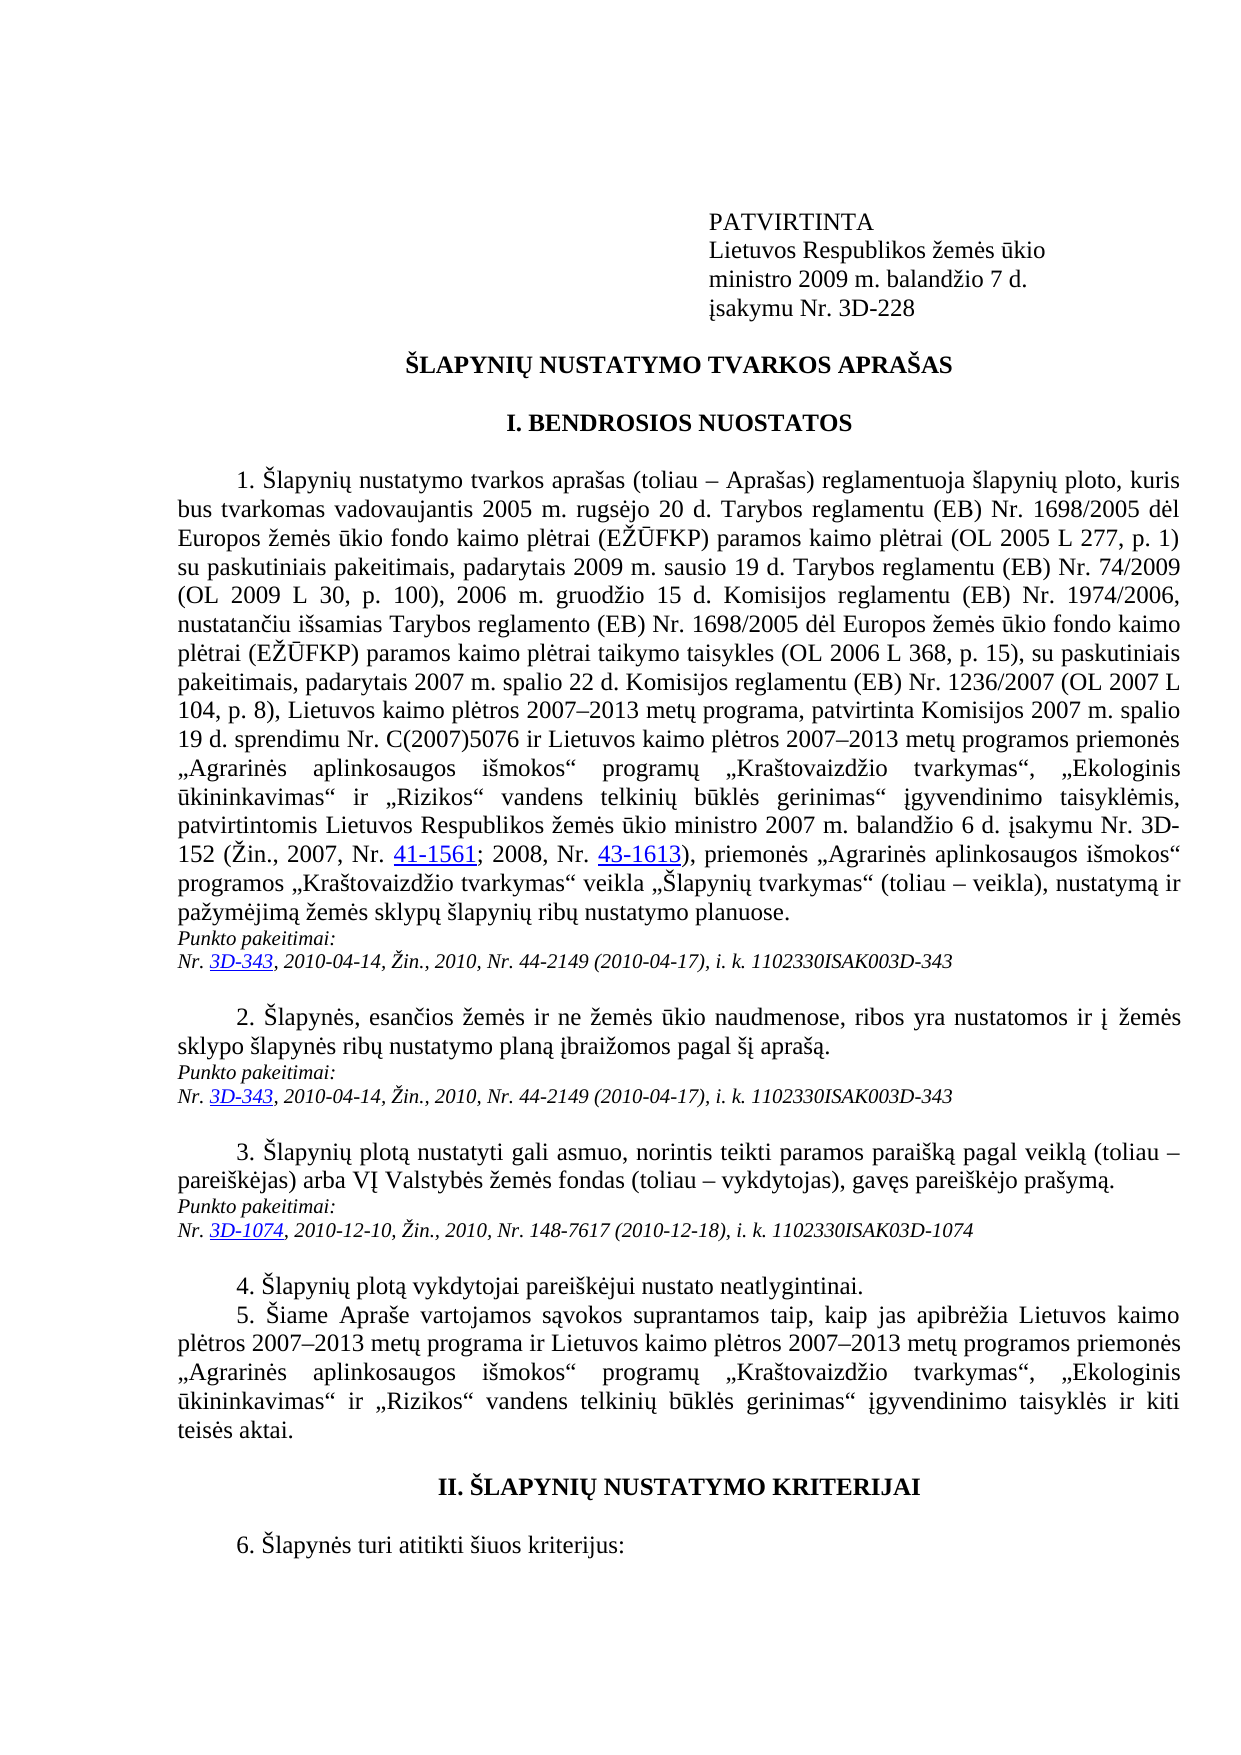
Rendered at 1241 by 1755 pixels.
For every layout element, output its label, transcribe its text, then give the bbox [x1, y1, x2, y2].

text 2. Šlapynės, esančios žemės ir ne žemės ūkio naudmenose, ribos yra nustatomos ir į žemės sklypo šlapynės ribų nustatymo planą įbraižomos pagal šį aprašą. [177, 1002, 1181, 1060]
text Punkto pakeitimai: [177, 925, 1181, 949]
text 1. Šlapynių nustatymo tvarkos aprašas (toliau – Aprašas) reglamentuoja šlapynių ploto, kuris bus tvarkomas vadovaujantis 2005 m. rugsėjo 20 d. Tarybos reglamentu (EB) Nr. 1698/2005 dėl Europos žemės ūkio fondo kaimo plėtrai (EŽŪFKP) paramos kaimo plėtrai (OL 2005 L 277, p. 1) su paskutiniais pakeitimais, padarytais 2009 m. sausio 19 d. Tarybos reglamentu (EB) Nr. 74/2009 (OL 2009 L 30, p. 100), 2006 m. gruodžio 15 d. Komisijos reglamentu (EB) Nr. 1974/2006, nustatančiu išsamias Tarybos reglamento (EB) Nr. 1698/2005 dėl Europos žemės ūkio fondo kaimo plėtrai (EŽŪFKP) paramos kaimo plėtrai taikymo taisykles (OL 2006 L 368, p. 15), su paskutiniais pakeitimais, padarytais 2007 m. spalio 22 d. Komisijos reglamentu (EB) Nr. 1236/2007 (OL 2007 L 104, p. 8), Lietuvos kaimo plėtros 2007–2013 metų programa, patvirtinta Komisijos 2007 m. spalio 19 d. sprendimu Nr. C(2007)5076 ir Lietuvos kaimo plėtros 2007–2013 metų programos priemonės „Agrarinės aplinkosaugos išmokos“ programų „Kraštovaizdžio tvarkymas“, „Ekologinis ūkininkavimas“ ir „Rizikos“ vandens telkinių būklės gerinimas“ įgyvendinimo taisyklėmis, patvirtintomis Lietuvos Respublikos žemės ūkio ministro 2007 m. balandžio 6 d. įsakymu Nr. 3D-152 (Žin., 2007, Nr. 41-1561; 2008, Nr. 43-1613), priemonės „Agrarinės aplinkosaugos išmokos“ programos „Kraštovaizdžio tvarkymas“ veikla „Šlapynių tvarkymas“ (toliau – veikla), nustatymą ir pažymėjimą žemės sklypų šlapynių ribų nustatymo planuose. [177, 465, 1181, 925]
text 4. Šlapynių plotą vykdytojai pareiškėjui nustato neatlygintinai. [177, 1271, 1181, 1300]
text Punkto pakeitimai: [177, 1194, 1181, 1218]
text 5. Šiame Apraše vartojamos sąvokos suprantamos taip, kaip jas apibrėžia Lietuvos kaimo plėtros 2007–2013 metų programa ir Lietuvos kaimo plėtros 2007–2013 metų programos priemonės „Agrarinės aplinkosaugos išmokos“ programų „Kraštovaizdžio tvarkymas“, „Ekologinis ūkininkavimas“ ir „Rizikos“ vandens telkinių būklės gerinimas“ įgyvendinimo taisyklės ir kiti teisės aktai. [177, 1300, 1181, 1443]
text Punkto pakeitimai: [177, 1060, 1181, 1084]
text PATVIRTINTA [177, 207, 1181, 235]
text Nr. 3D-343, 2010-04-14, Žin., 2010, Nr. 44-2149 (2010-04-17), i. k. 1102330ISAK003D-343 [177, 949, 1181, 973]
text įsakymu Nr. 3D-228 [177, 293, 1181, 322]
text Lietuvos Respublikos žemės ūkio [177, 235, 1181, 264]
text Nr. 3D-1074, 2010-12-10, Žin., 2010, Nr. 148-7617 (2010-12-18), i. k. 1102330ISAK03D-1074 [177, 1218, 1181, 1242]
text 3. Šlapynių plotą nustatyti gali asmuo, norintis teikti paramos paraišką pagal veiklą (toliau – pareiškėjas) arba VĮ Valstybės žemės fondas (toliau – vykdytojas), gavęs pareiškėjo prašymą. [177, 1137, 1181, 1194]
text I. BENDROSIOS NUOSTATOS [177, 408, 1181, 437]
text ŠLAPYNIŲ NUSTATYMO TVARKOS APRAŠAS [177, 350, 1181, 379]
text 6. Šlapynės turi atitikti šiuos kriterijus: [177, 1530, 1181, 1558]
text ministro 2009 m. balandžio 7 d. [177, 264, 1181, 293]
text Nr. 3D-343, 2010-04-14, Žin., 2010, Nr. 44-2149 (2010-04-17), i. k. 1102330ISAK003D-343 [177, 1084, 1181, 1108]
text II. ŠLAPYNIŲ NUSTATYMO KRITERIJAI [177, 1472, 1181, 1501]
